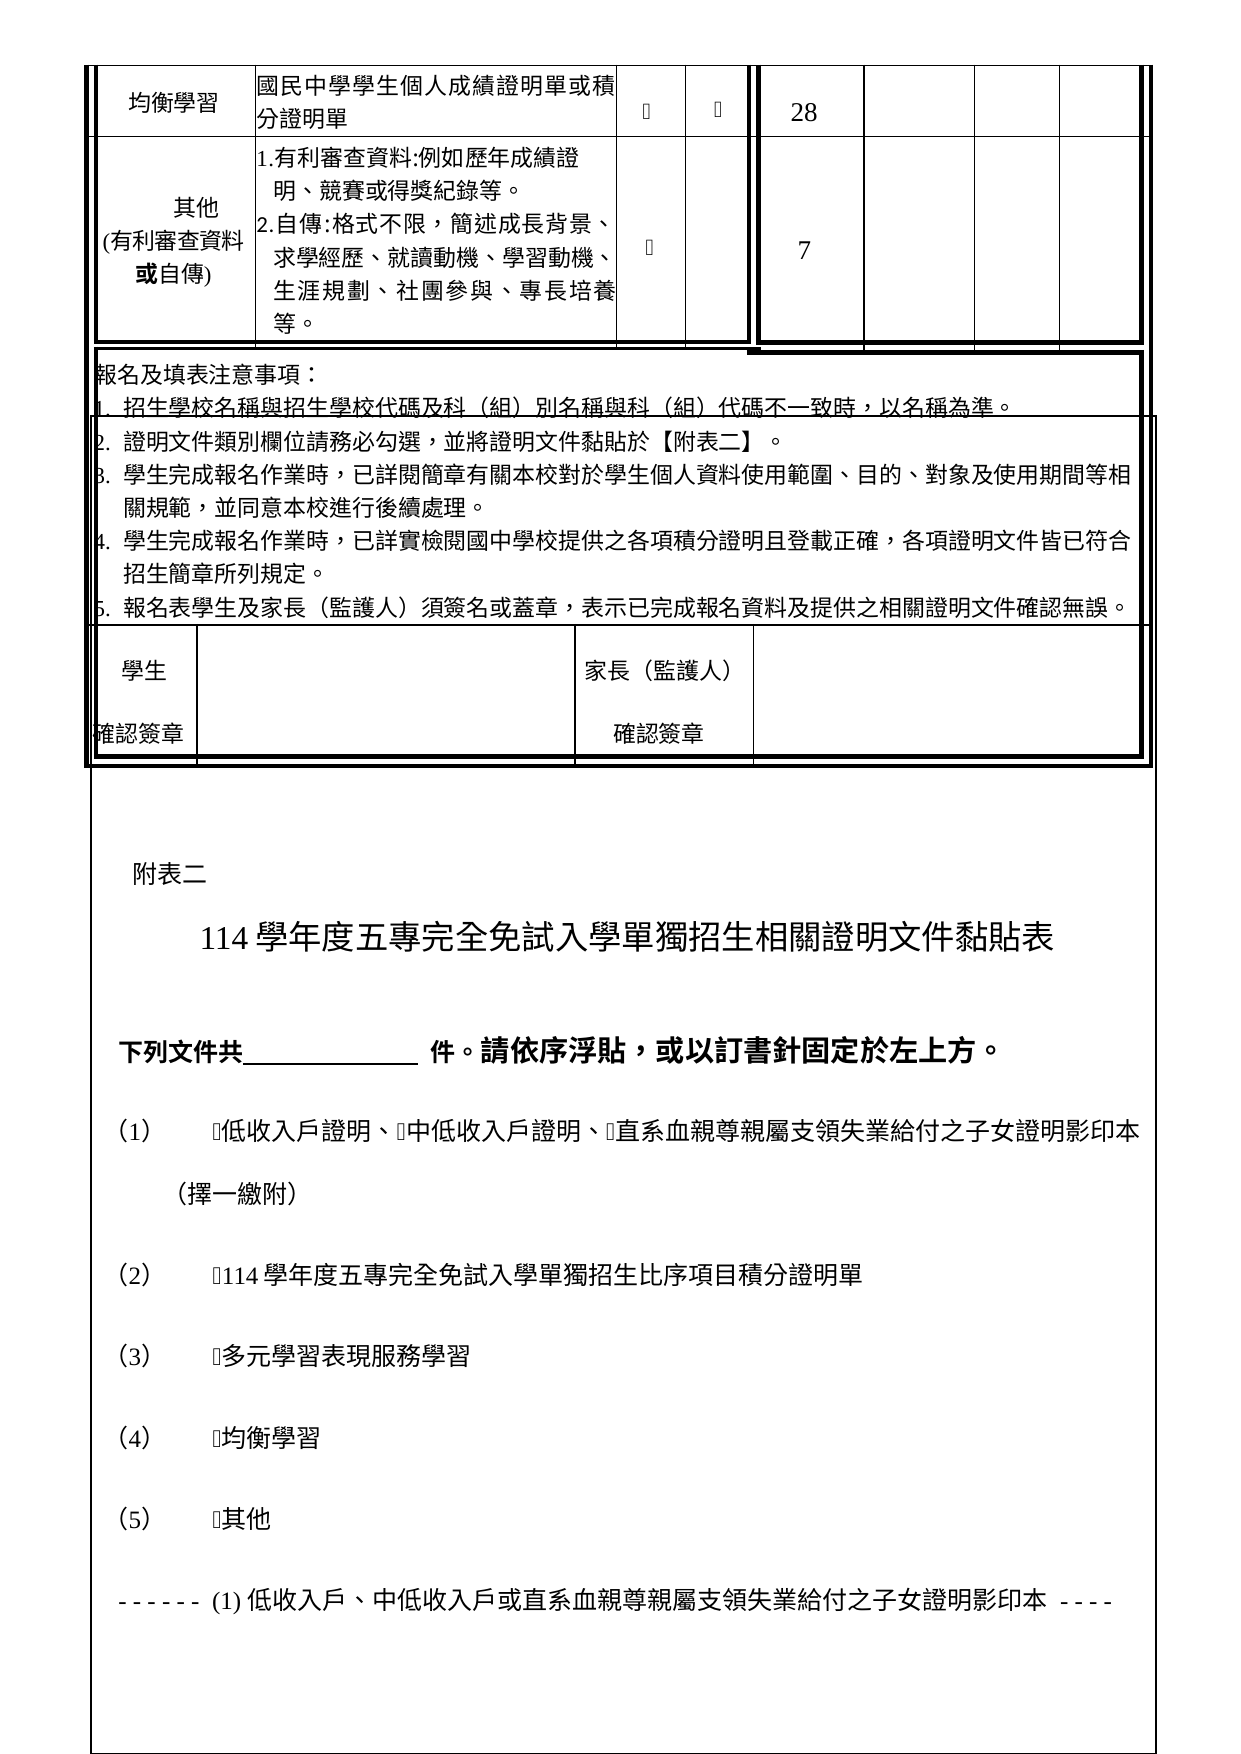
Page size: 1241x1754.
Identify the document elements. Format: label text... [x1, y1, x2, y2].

list 多元學習表現服務學習 [103, 1313, 1095, 1376]
table_cell [1060, 137, 1139, 340]
table_cell [686, 137, 747, 340]
table_cell [975, 66, 1059, 136]
text 附表二 [92, 831, 1155, 893]
table_cell 國民中學學生個人成績證明單或積分證明單 [256, 66, 616, 136]
list 其他 [103, 1476, 1152, 1538]
table_cell 報名及填表注意事項： 招生學校名稱與招生學校代碼及科（組）別名稱與科（組）代碼不一致時，以名稱為準。 證明文件類別欄位請務必勾選，並將證明文件黏貼於【附表二】。 學生完成報名作業時，已詳閱簡章有關本校對於學生個人資料使用範圍、目的、對象及使用期間等相關規範，並同意本校進行後續處理。 學生完成報名作業時，已詳實檢閱國中學校提供之各項積分證明且登載正確，各項證明文件皆已符合招生簡章所列規定。 報名表學生及家長（監護人）須簽名或蓋章，表示已完成報名資料及提供之相關證明文件確認無誤。 [91, 340, 255, 415]
list 低收入戶證明、中低收入戶證明、直系血親尊親屬支領失業給付之子女證明影印本（擇一繳附） [103, 1088, 1152, 1213]
table_cell [1060, 66, 1139, 136]
table_cell 1.有利審查資料:例如歷年成績證明、競賽或得獎紀錄等。 2.自傳:格式不限，簡述成長背景、求學經歷、就讀動機、學習動機、生涯規劃、社團參與、專長培養等。 [256, 137, 616, 340]
table_cell 報名及填表注意事項： 招生學校名稱與招生學校代碼及科（組）別名稱與科（組）代碼不一致時，以名稱為準。 證明文件類別欄位請務必勾選，並將證明文件黏貼於【附表二】。 學生完成報名作業時，已詳閱簡章有關本校對於學生個人資料使用範圍、目的、對象及使用期間等相關規範，並同意本校進行後續處理。 學生完成報名作業時，已詳實檢閱國中學校提供之各項積分證明且登載正確，各項證明文件皆已符合招生簡章所列規定。 報名表學生及家長（監護人）須簽名或蓋章，表示已完成報名資料及提供之相關證明文件確認無誤。 [98, 350, 1139, 415]
list 均衡學習 [103, 1394, 1095, 1457]
text [73, 831, 90, 893]
table_cell  [686, 66, 747, 136]
table_cell  [617, 137, 685, 340]
table_cell 報名及填表注意事項： 招生學校名稱與招生學校代碼及科（組）別名稱與科（組）代碼不一致時，以名稱為準。 證明文件類別欄位請務必勾選，並將證明文件黏貼於【附表二】。 學生完成報名作業時，已詳閱簡章有關本校對於學生個人資料使用範圍、目的、對象及使用期間等相關規範，並同意本校進行後續處理。 學生完成報名作業時，已詳實檢閱國中學校提供之各項積分證明且登載正確，各項證明文件皆已符合招生簡章所列規定。 報名表學生及家長（監護人）須簽名或蓋章，表示已完成報名資料及提供之相關證明文件確認無誤。 [1060, 340, 1146, 415]
table_cell [975, 137, 1059, 340]
text [73, 893, 90, 956]
text 下列文件共 件。請依序浮貼，或以訂書針固定於左上方。 [118, 1027, 1152, 1069]
table_cell 7 [761, 137, 863, 340]
table_cell 均衡學習 [98, 66, 255, 136]
table_cell 28 [761, 66, 863, 136]
text [1157, 831, 1181, 893]
table_cell 其他 (有利審查資料 或自傳) [98, 137, 255, 340]
table_cell 報名及填表注意事項： 招生學校名稱與招生學校代碼及科（組）別名稱與科（組）代碼不一致時，以名稱為準。 證明文件類別欄位請務必勾選，並將證明文件黏貼於【附表二】。 學生完成報名作業時，已詳閱簡章有關本校對於學生個人資料使用範圍、目的、對象及使用期間等相關規範，並同意本校進行後續處理。 學生完成報名作業時，已詳實檢閱國中學校提供之各項積分證明且登載正確，各項證明文件皆已符合招生簡章所列規定。 報名表學生及家長（監護人）須簽名或蓋章，表示已完成報名資料及提供之相關證明文件確認無誤。 [98, 417, 1139, 624]
table_cell [754, 626, 1139, 754]
table_cell [865, 137, 974, 340]
list 114學年度五專完全免試入學單獨招生比序項目積分證明單 [103, 1232, 1095, 1294]
table_cell  [617, 66, 685, 136]
text - - - - - - (1) 低收入戶、中低收入戶或直系血親尊親屬支領失業給付之子女證明影印本 - - - - [118, 1557, 1152, 1619]
text [1157, 893, 1181, 956]
text 114學年度五專完全免試入學單獨招生相關證明文件黏貼表 [92, 893, 1155, 956]
table_cell [198, 626, 574, 754]
table_cell [865, 66, 974, 136]
table_cell 家長（監護人） 確認簽章 [576, 626, 753, 754]
table_cell 學生 確認簽章 [98, 626, 196, 754]
